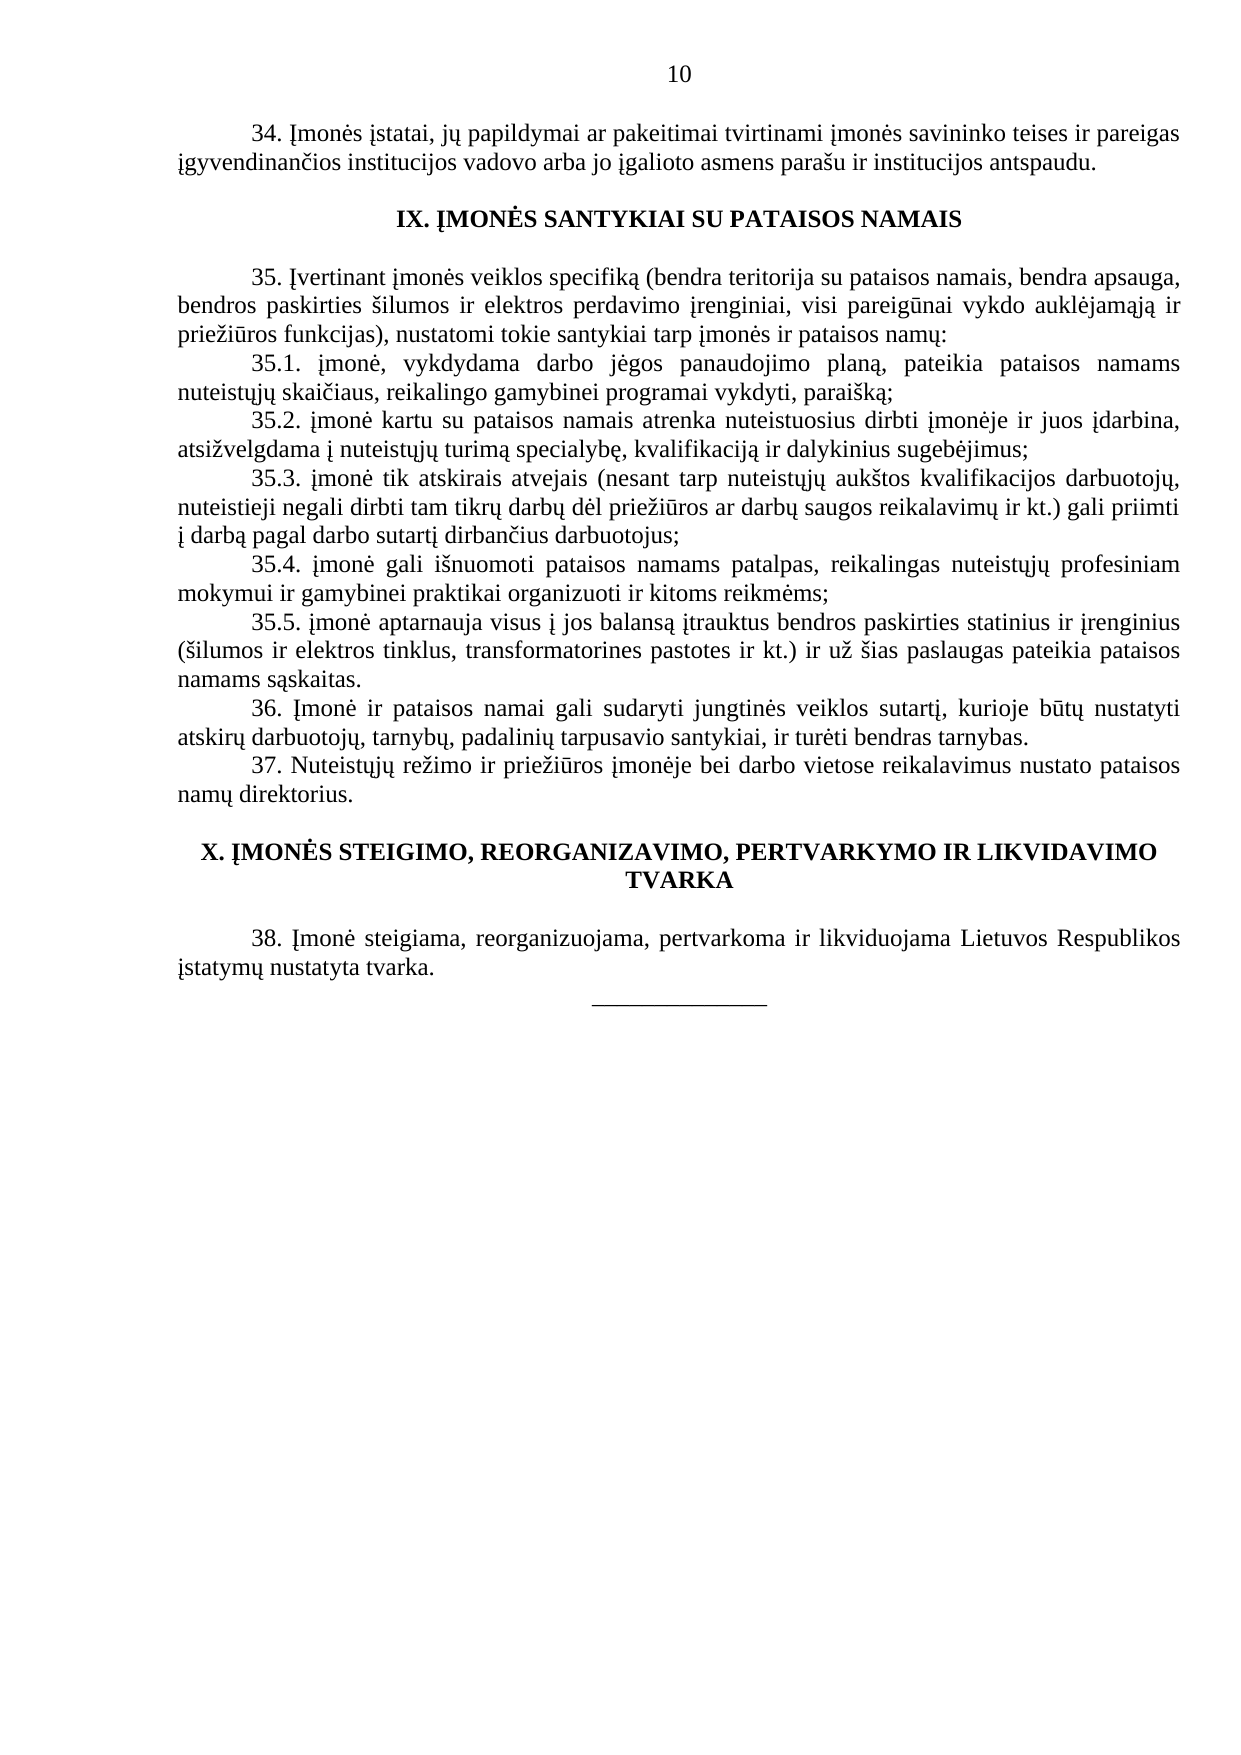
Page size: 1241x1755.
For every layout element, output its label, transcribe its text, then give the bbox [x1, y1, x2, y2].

text IX. ĮMONĖS SANTYKIAI SU PATAISOS NAMAIS [177, 204, 1181, 233]
text 35.3. įmonė tik atskirais atvejais (nesant tarp nuteistųjų aukštos kvalifikacijos darbuotojų, nuteistieji negali dirbti tam tikrų darbų dėl priežiūros ar darbų saugos reikalavimų ir kt.) gali priimti į darbą pagal darbo sutartį dirbančius darbuotojus; [177, 463, 1181, 549]
text 37. Nuteistųjų režimo ir priežiūros įmonėje bei darbo vietose reikalavimus nustato pataisos namų direktorius. [177, 751, 1181, 808]
text 35.1. įmonė, vykdydama darbo jėgos panaudojimo planą, pateikia pataisos namams nuteistųjų skaičiaus, reikalingo gamybinei programai vykdyti, paraišką; [177, 348, 1181, 406]
text 34. Įmonės įstatai, jų papildymai ar pakeitimai tvirtinami įmonės savininko teises ir pareigas įgyvendinančios institucijos vadovo arba jo įgalioto asmens parašu ir institucijos antspaudu. [177, 118, 1181, 176]
text 35. Įvertinant įmonės veiklos specifiką (bendra teritorija su pataisos namais, bendra apsauga, bendros paskirties šilumos ir elektros perdavimo įrenginiai, visi pareigūnai vykdo auklėjamąją ir priežiūros funkcijas), nustatomi tokie santykiai tarp įmonės ir pataisos namų: [177, 262, 1181, 348]
text ______________ [177, 981, 1181, 1009]
text 35.5. įmonė aptarnauja visus į jos balansą įtrauktus bendros paskirties statinius ir įrenginius (šilumos ir elektros tinklus, transformatorines pastotes ir kt.) ir už šias paslaugas pateikia pataisos namams sąskaitas. [177, 607, 1181, 693]
text 35.2. įmonė kartu su pataisos namais atrenka nuteistuosius dirbti įmonėje ir juos įdarbina, atsižvelgdama į nuteistųjų turimą specialybę, kvalifikaciją ir dalykinius sugebėjimus; [177, 406, 1181, 463]
text 35.4. įmonė gali išnuomoti pataisos namams patalpas, reikalingas nuteistųjų profesiniam mokymui ir gamybinei praktikai organizuoti ir kitoms reikmėms; [177, 549, 1181, 607]
text 36. Įmonė ir pataisos namai gali sudaryti jungtinės veiklos sutartį, kurioje būtų nustatyti atskirų darbuotojų, tarnybų, padalinių tarpusavio santykiai, ir turėti bendras tarnybas. [177, 693, 1181, 751]
text 38. Įmonė steigiama, reorganizuojama, pertvarkoma ir likviduojama Lietuvos Respublikos įstatymų nustatyta tvarka. [177, 923, 1181, 981]
text X. ĮMONĖS STEIGIMO, REORGANIZAVIMO, PERTVARKYMO IR LIKVIDAVIMO TVARKA [177, 837, 1181, 894]
